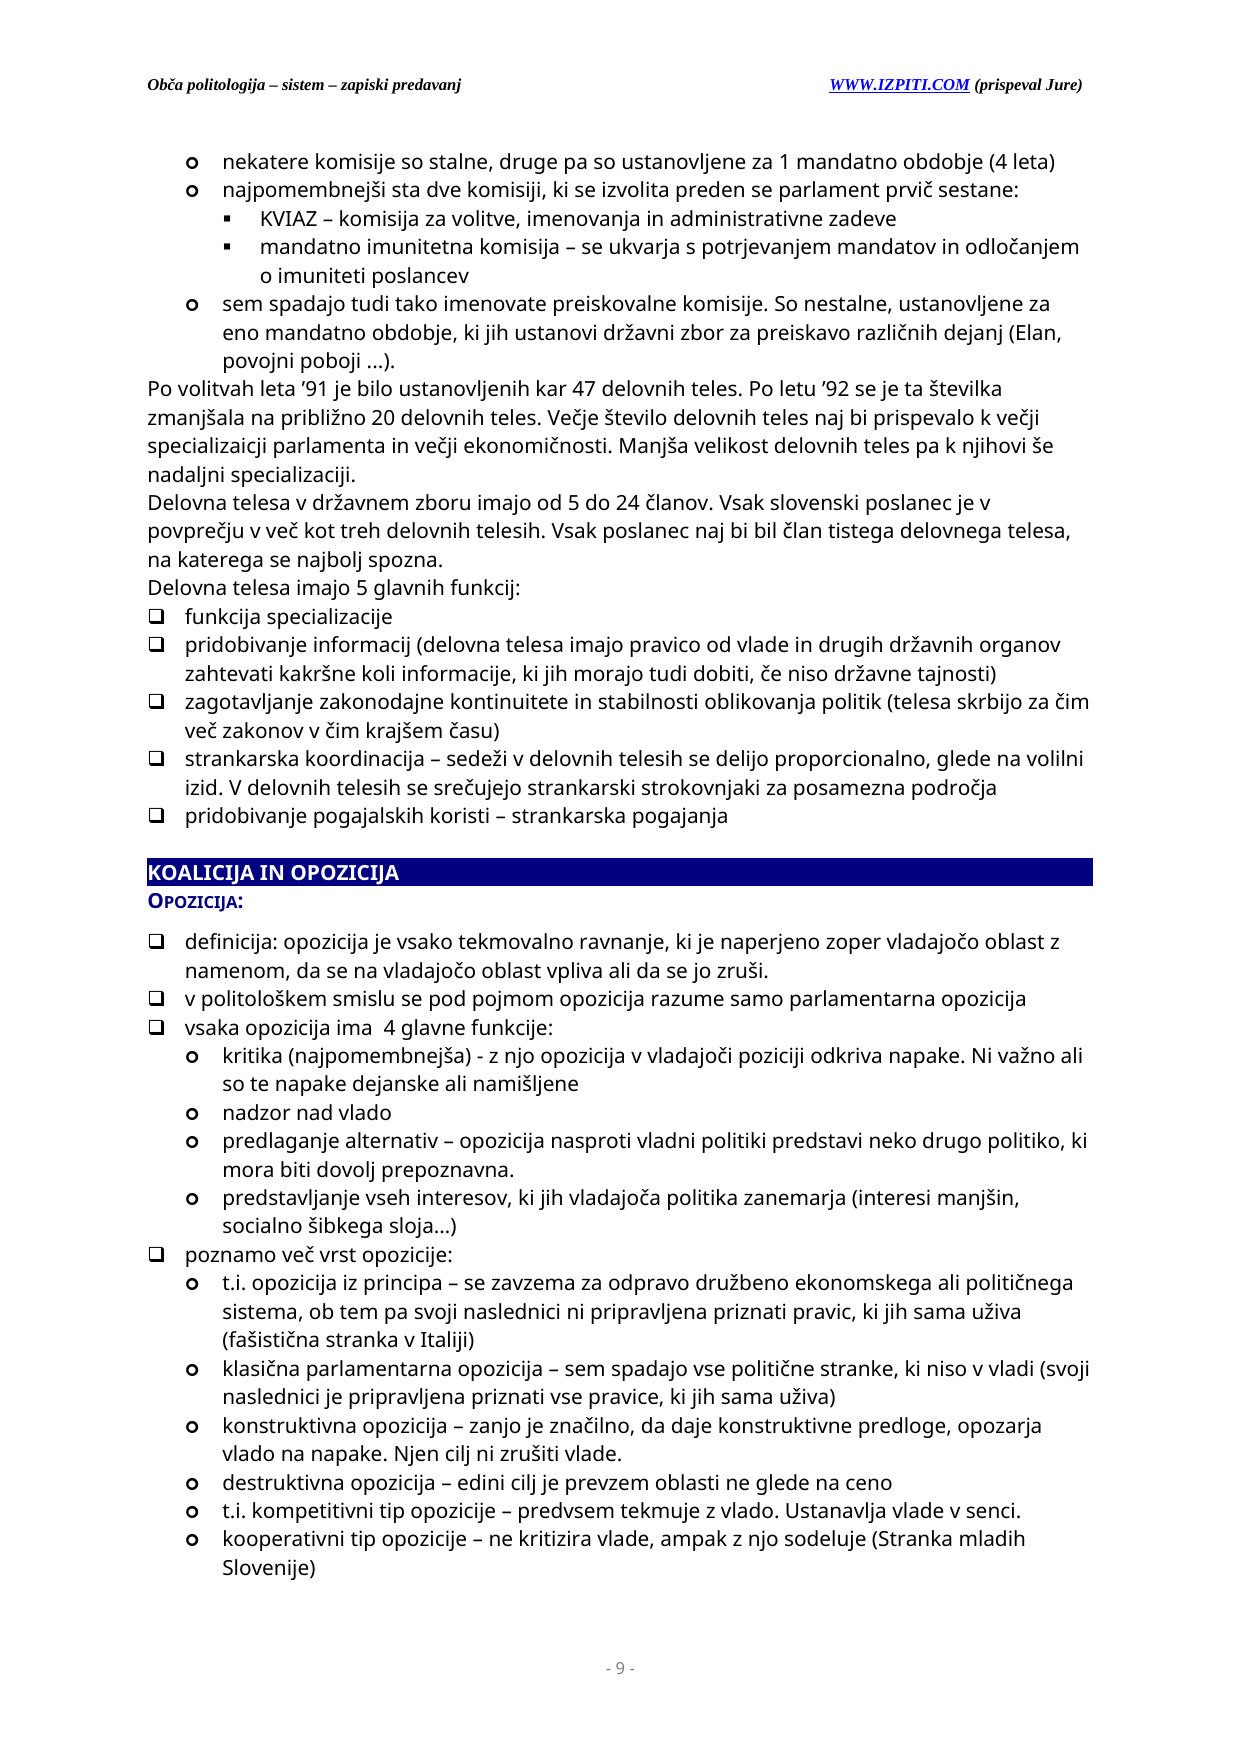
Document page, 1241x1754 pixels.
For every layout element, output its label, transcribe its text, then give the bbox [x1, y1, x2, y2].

text Delovna telesa v državnem zboru imajo od 5 do 24 članov. Vsak slovenski poslanec je v povprečju v več kot treh delovnih telesih. Vsak poslanec naj bi bil član tistega delovnega telesa, na katerega se najbolj spozna. [147, 488, 1093, 573]
list mandatno imunitetna komisija – se ukvarja s potrjevanjem mandatov in odločanjem o imuniteti poslancev [222, 232, 1093, 289]
list nadzor nad vlado [184, 1098, 1093, 1126]
subtitle Opozicija: [147, 886, 1093, 915]
list v politološkem smislu se pod pojmom opozicija razume samo parlamentarna opozicija [147, 984, 1093, 1013]
list najpomembnejši sta dve komisiji, ki se izvolita preden se parlament prvič sestane: [184, 175, 1093, 204]
list kooperativni tip opozicije – ne kritizira vlade, ampak z njo sodeluje (Stranka mladih Slovenije) [184, 1524, 1093, 1581]
list pridobivanje informacij (delovna telesa imajo pravico od vlade in drugih državnih organov zahtevati kakršne koli informacije, ki jih morajo tudi dobiti, če niso državne tajnosti) [147, 630, 1093, 687]
text Delovna telesa imajo 5 glavnih funkcij: [147, 573, 1093, 602]
text KOALICIJA IN OPOZICIJA [147, 858, 1093, 886]
list vsaka opozicija ima 4 glavne funkcije: [147, 1013, 1093, 1041]
list KVIAZ – komisija za volitve, imenovanja in administrativne zadeve [222, 204, 1093, 232]
list definicija: opozicija je vsako tekmovalno ravnanje, ki je naperjeno zoper vladajočo oblast z namenom, da se na vladajočo oblast vpliva ali da se jo zruši. [147, 927, 1093, 984]
list konstruktivna opozicija – zanjo je značilno, da daje konstruktivne predloge, opozarja vlado na napake. Njen cilj ni zrušiti vlade. [184, 1411, 1093, 1468]
list t.i. kompetitivni tip opozicije – predvsem tekmuje z vlado. Ustanavlja vlade v senci. [184, 1496, 1093, 1524]
list predlaganje alternativ – opozicija nasproti vladni politiki predstavi neko drugo politiko, ki mora biti dovolj prepoznavna. [184, 1126, 1093, 1183]
list nekatere komisije so stalne, druge pa so ustanovljene za 1 mandatno obdobje (4 leta) [184, 147, 1093, 175]
list funkcija specializacije [147, 602, 1093, 630]
list poznamo več vrst opozicije: [147, 1240, 1093, 1268]
list klasična parlamentarna opozicija – sem spadajo vse politične stranke, ki niso v vladi (svoji naslednici je pripravljena priznati vse pravice, ki jih sama uživa) [184, 1354, 1093, 1411]
list zagotavljanje zakonodajne kontinuitete in stabilnosti oblikovanja politik (telesa skrbijo za čim več zakonov v čim krajšem času) [147, 687, 1093, 744]
list predstavljanje vseh interesov, ki jih vladajoča politika zanemarja (interesi manjšin, socialno šibkega sloja…) [184, 1183, 1093, 1240]
list destruktivna opozicija – edini cilj je prevzem oblasti ne glede na ceno [184, 1468, 1093, 1496]
list pridobivanje pogajalskih koristi – strankarska pogajanja [147, 801, 1093, 829]
list kritika (najpomembnejša) - z njo opozicija v vladajoči poziciji odkriva napake. Ni važno ali so te napake dejanske ali namišljene [184, 1041, 1093, 1098]
list t.i. opozicija iz principa – se zavzema za odpravo družbeno ekonomskega ali političnega sistema, ob tem pa svoji naslednici ni pripravljena priznati pravic, ki jih sama uživa (fašistična stranka v Italiji) [184, 1268, 1093, 1354]
list strankarska koordinacija – sedeži v delovnih telesih se delijo proporcionalno, glede na volilni izid. V delovnih telesih se srečujejo strankarski strokovnjaki za posamezna področja [147, 744, 1093, 801]
text Po volitvah leta ’91 je bilo ustanovljenih kar 47 delovnih teles. Po letu ’92 se je ta številka zmanjšala na približno 20 delovnih teles. Večje število delovnih teles naj bi prispevalo k večji specializaicji parlamenta in večji ekonomičnosti. Manjša velikost delovnih teles pa k njihovi še nadaljni specializaciji. [147, 374, 1093, 488]
list sem spadajo tudi tako imenovate preiskovalne komisije. So nestalne, ustanovljene za eno mandatno obdobje, ki jih ustanovi državni zbor za preiskavo različnih dejanj (Elan, povojni poboji ...). [184, 289, 1093, 374]
